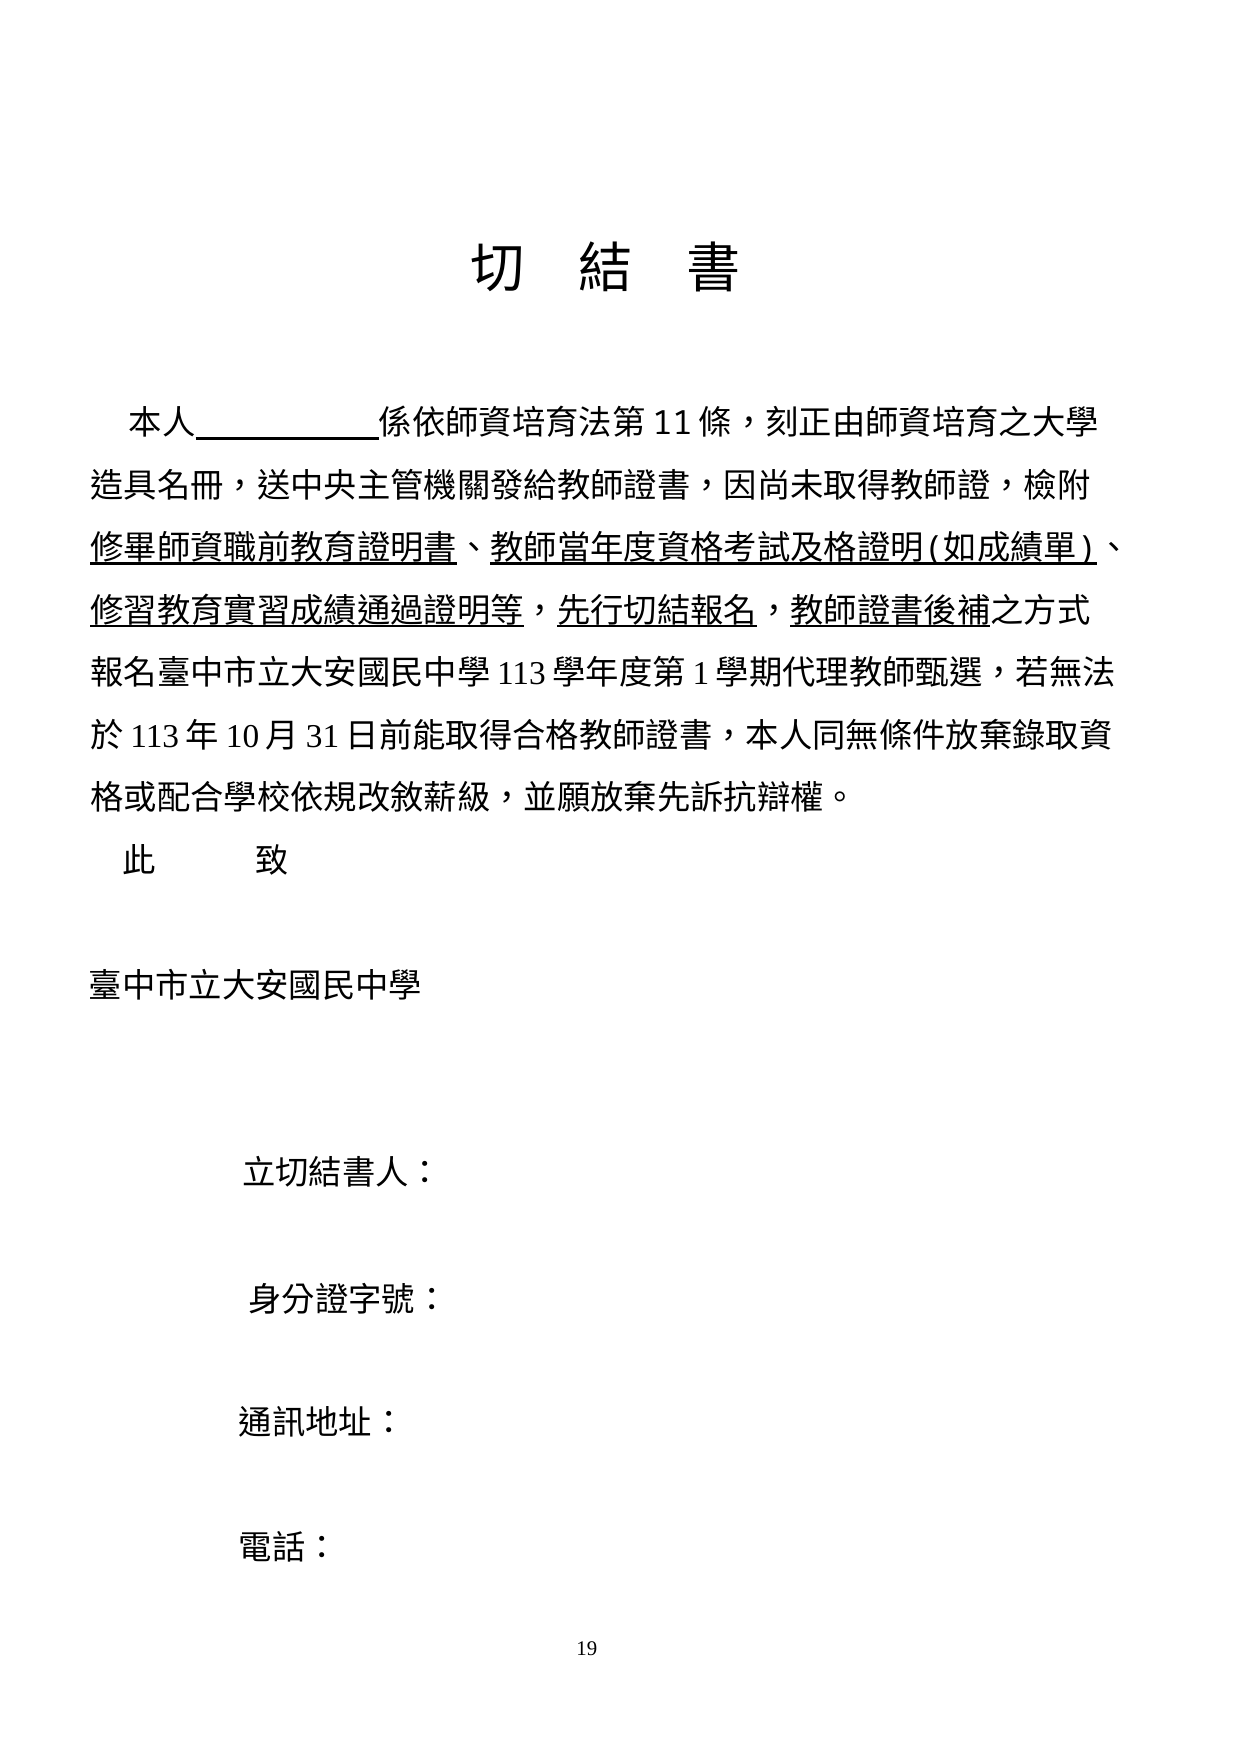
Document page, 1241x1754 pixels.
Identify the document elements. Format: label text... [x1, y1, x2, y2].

text 身分證字號： [89, 1254, 1122, 1316]
text 此 致 [89, 816, 1122, 879]
text 本人 係依師資培育法第11條，刻正由師資培育之大學造具名冊，送中央主管機關發給教師證書，因尚未取得教師證，檢附修畢師資職前教育證明書、教師當年度資格考試及格證明(如成績單)、修習教育實習成績通過證明等，先行切結報名，教師證書後補之方式報名臺中市立大安國民中學113學年度第1學期代理教師甄選，若無法於113年10月31日前能取得合格教師證書，本人同無條件放棄錄取資格或配合學校依規改敘薪級，並願放棄先訴抗辯權。 [89, 379, 1122, 816]
text 電話： [89, 1504, 1122, 1566]
text 臺中市立大安國民中學 [89, 941, 1122, 1004]
text 切 結 書 [89, 191, 1122, 316]
text 立切結書人： [89, 1129, 1122, 1191]
text 通訊地址： [89, 1379, 1122, 1441]
